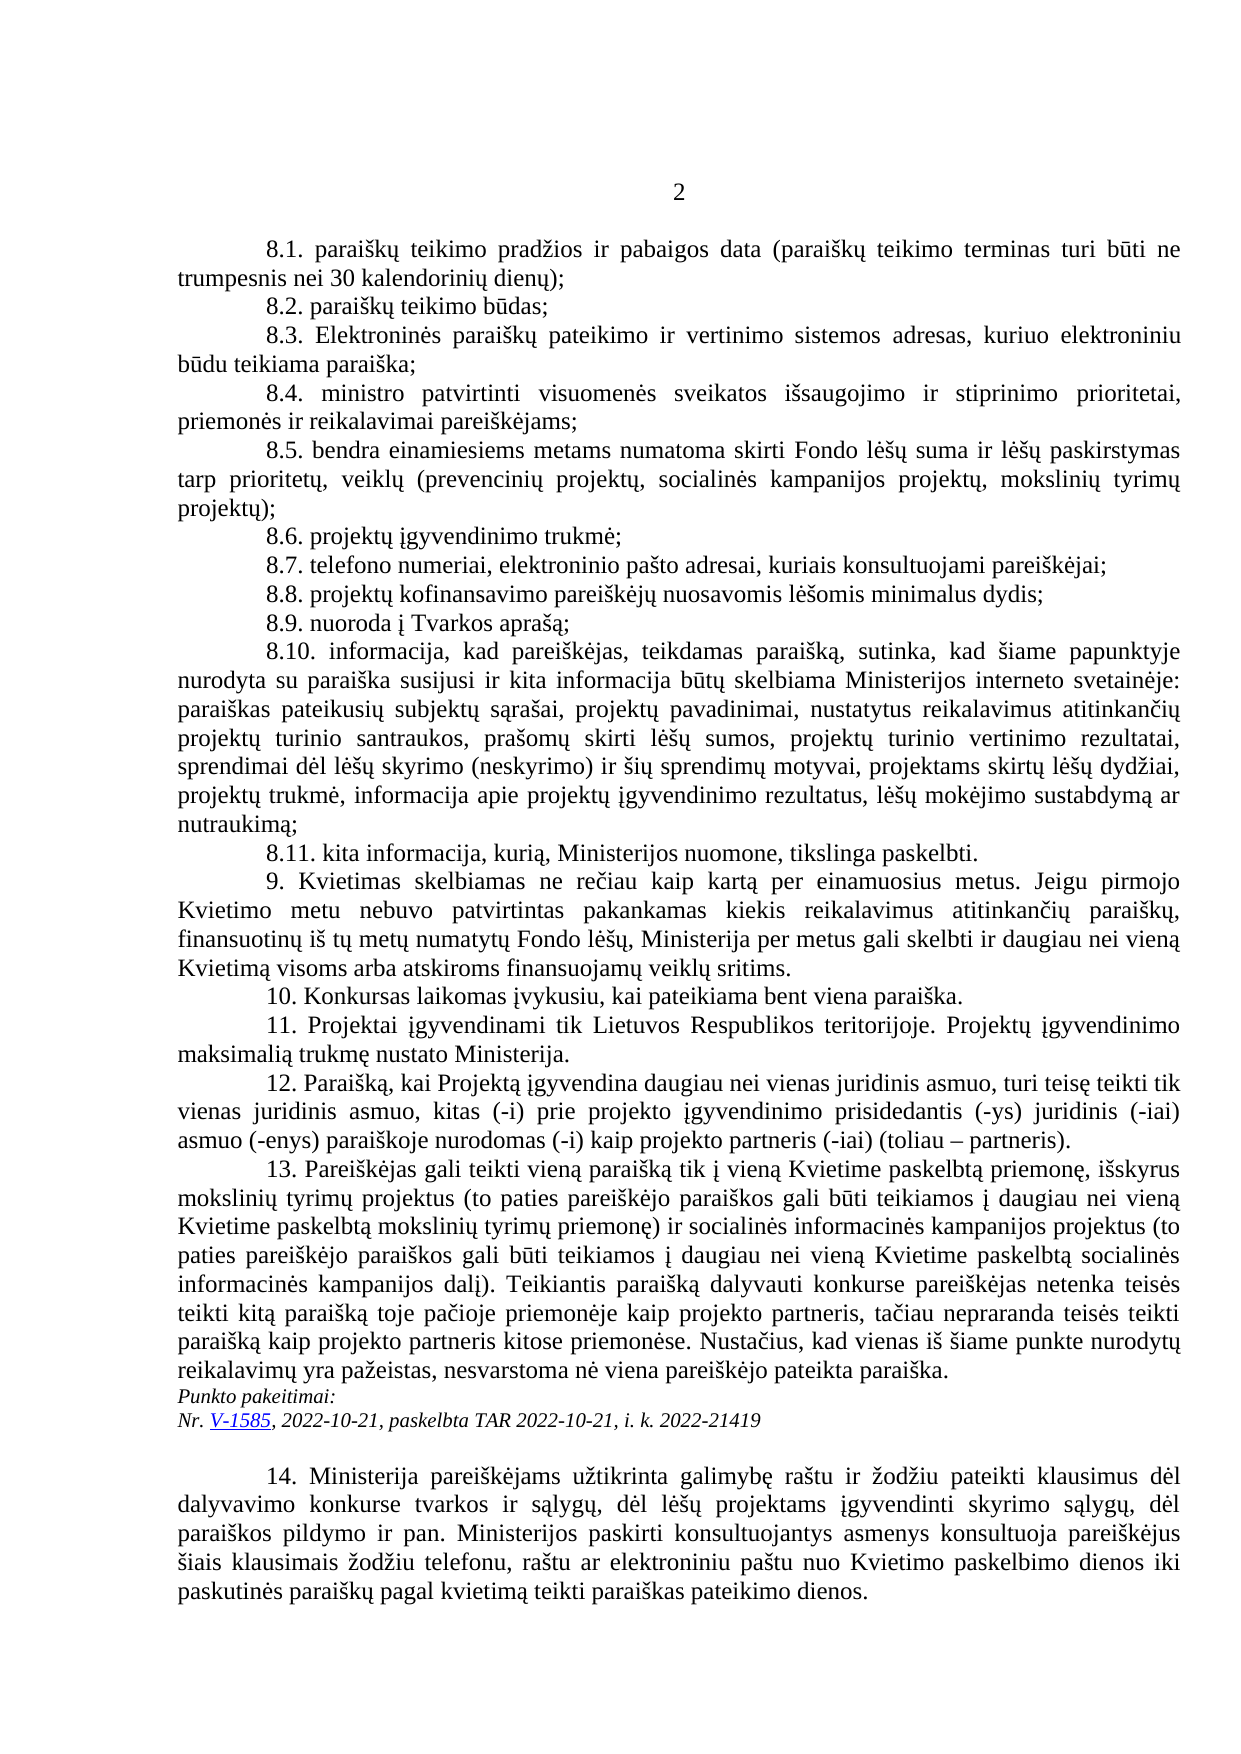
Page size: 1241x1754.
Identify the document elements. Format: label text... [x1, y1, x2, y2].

text 8.6. projektų įgyvendinimo trukmė; [177, 521, 1181, 550]
text 8.11. kita informacija, kurią, Ministerijos nuomone, tikslinga paskelbti. [177, 838, 1181, 866]
text Punkto pakeitimai: [177, 1384, 1181, 1408]
text 8.10. informacija, kad pareiškėjas, teikdamas paraišką, sutinka, kad šiame papunktyje nurodyta su paraiška susijusi ir kita informacija būtų skelbiama Ministerijos interneto svetainėje: paraiškas pateikusių subjektų sąrašai, projektų pavadinimai, nustatytus reikalavimus atitinkančių projektų turinio santraukos, prašomų skirti lėšų sumos, projektų turinio vertinimo rezultatai, sprendimai dėl lėšų skyrimo (neskyrimo) ir šių sprendimų motyvai, projektams skirtų lėšų dydžiai, projektų trukmė, informacija apie projektų įgyvendinimo rezultatus, lėšų mokėjimo sustabdymą ar nutraukimą; [177, 636, 1181, 838]
text 14. Ministerija pareiškėjams užtikrinta galimybę raštu ir žodžiu pateikti klausimus dėl dalyvavimo konkurse tvarkos ir sąlygų, dėl lėšų projektams įgyvendinti skyrimo sąlygų, dėl paraiškos pildymo ir pan. Ministerijos paskirti konsultuojantys asmenys konsultuoja pareiškėjus šiais klausimais žodžiu telefonu, raštu ar elektroniniu paštu nuo Kvietimo paskelbimo dienos iki paskutinės paraiškų pagal kvietimą teikti paraiškas pateikimo dienos. [177, 1461, 1181, 1604]
text 8.2. paraiškų teikimo būdas; [177, 291, 1181, 320]
text 8.3. Elektroninės paraiškų pateikimo ir vertinimo sistemos adresas, kuriuo elektroniniu būdu teikiama paraiška; [177, 320, 1181, 378]
text 12. Paraišką, kai Projektą įgyvendina daugiau nei vienas juridinis asmuo, turi teisę teikti tik vienas juridinis asmuo, kitas (-i) prie projekto įgyvendinimo prisidedantis (-ys) juridinis (-iai) asmuo (-enys) paraiškoje nurodomas (-i) kaip projekto partneris (-iai) (toliau – partneris). [177, 1068, 1181, 1154]
text 8.5. bendra einamiesiems metams numatoma skirti Fondo lėšų suma ir lėšų paskirstymas tarp prioritetų, veiklų (prevencinių projektų, socialinės kampanijos projektų, mokslinių tyrimų projektų); [177, 435, 1181, 521]
text 8.4. ministro patvirtinti visuomenės sveikatos išsaugojimo ir stiprinimo prioritetai, priemonės ir reikalavimai pareiškėjams; [177, 378, 1181, 435]
text 8.8. projektų kofinansavimo pareiškėjų nuosavomis lėšomis minimalus dydis; [177, 579, 1181, 608]
text 8.9. nuoroda į Tvarkos aprašą; [177, 608, 1181, 636]
text 8.7. telefono numeriai, elektroninio pašto adresai, kuriais konsultuojami pareiškėjai; [177, 550, 1181, 579]
text 8.1. paraiškų teikimo pradžios ir pabaigos data (paraiškų teikimo terminas turi būti ne trumpesnis nei 30 kalendorinių dienų); [177, 234, 1181, 291]
text 9. Kvietimas skelbiamas ne rečiau kaip kartą per einamuosius metus. Jeigu pirmojo Kvietimo metu nebuvo patvirtintas pakankamas kiekis reikalavimus atitinkančių paraiškų, finansuotinų iš tų metų numatytų Fondo lėšų, Ministerija per metus gali skelbti ir daugiau nei vieną Kvietimą visoms arba atskiroms finansuojamų veiklų sritims. [177, 866, 1181, 981]
text 11. Projektai įgyvendinami tik Lietuvos Respublikos teritorijoje. Projektų įgyvendinimo maksimalią trukmę nustato Ministerija. [177, 1010, 1181, 1068]
text 10. Konkursas laikomas įvykusiu, kai pateikiama bent viena paraiška. [177, 981, 1181, 1010]
text Nr. V-1585, 2022-10-21, paskelbta TAR 2022-10-21, i. k. 2022-21419 [177, 1408, 1181, 1432]
text 13. Pareiškėjas gali teikti vieną paraišką tik į vieną Kvietime paskelbtą priemonę, išskyrus mokslinių tyrimų projektus (to paties pareiškėjo paraiškos gali būti teikiamos į daugiau nei vieną Kvietime paskelbtą mokslinių tyrimų priemonę) ir socialinės informacinės kampanijos projektus (to paties pareiškėjo paraiškos gali būti teikiamos į daugiau nei vieną Kvietime paskelbtą socialinės informacinės kampanijos dalį). Teikiantis paraišką dalyvauti konkurse pareiškėjas netenka teisės teikti kitą paraišką toje pačioje priemonėje kaip projekto partneris, tačiau nepraranda teisės teikti paraišką kaip projekto partneris kitose priemonėse. Nustačius, kad vienas iš šiame punkte nurodytų reikalavimų yra pažeistas, nesvarstoma nė viena pareiškėjo pateikta paraiška. [177, 1154, 1181, 1384]
